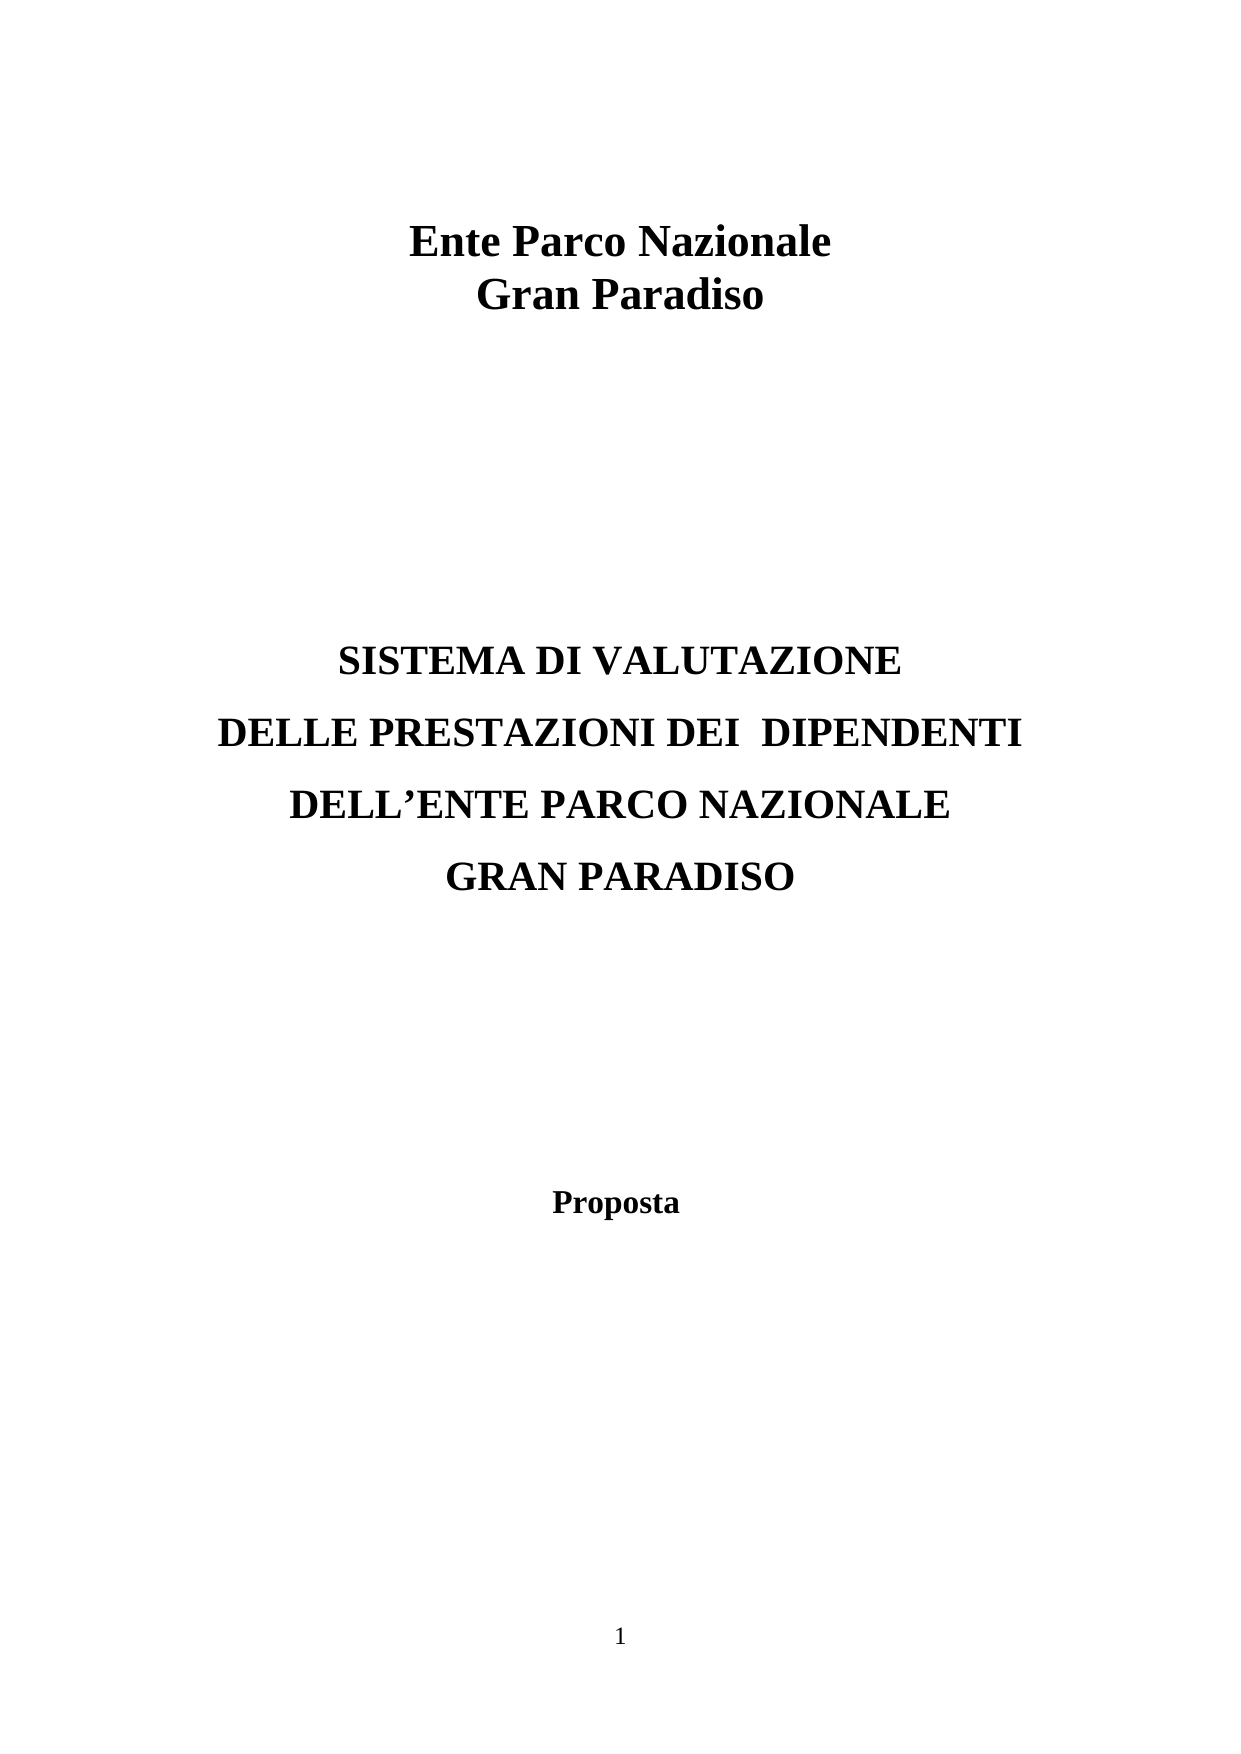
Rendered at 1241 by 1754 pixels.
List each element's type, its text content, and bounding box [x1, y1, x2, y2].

subtitle Proposta [118, 1182, 1122, 1220]
text SISTEMA DI VALUTAZIONE [118, 636, 1122, 683]
subtitle Ente Parco Nazionale [118, 214, 1122, 267]
text DELL’ENTE PARCO NAZIONALE [118, 779, 1122, 827]
text GRAN PARADISO [118, 851, 1122, 899]
subtitle Gran Paradiso [118, 267, 1122, 319]
text DELLE PRESTAZIONI DEI DIPENDENTI [118, 707, 1122, 755]
